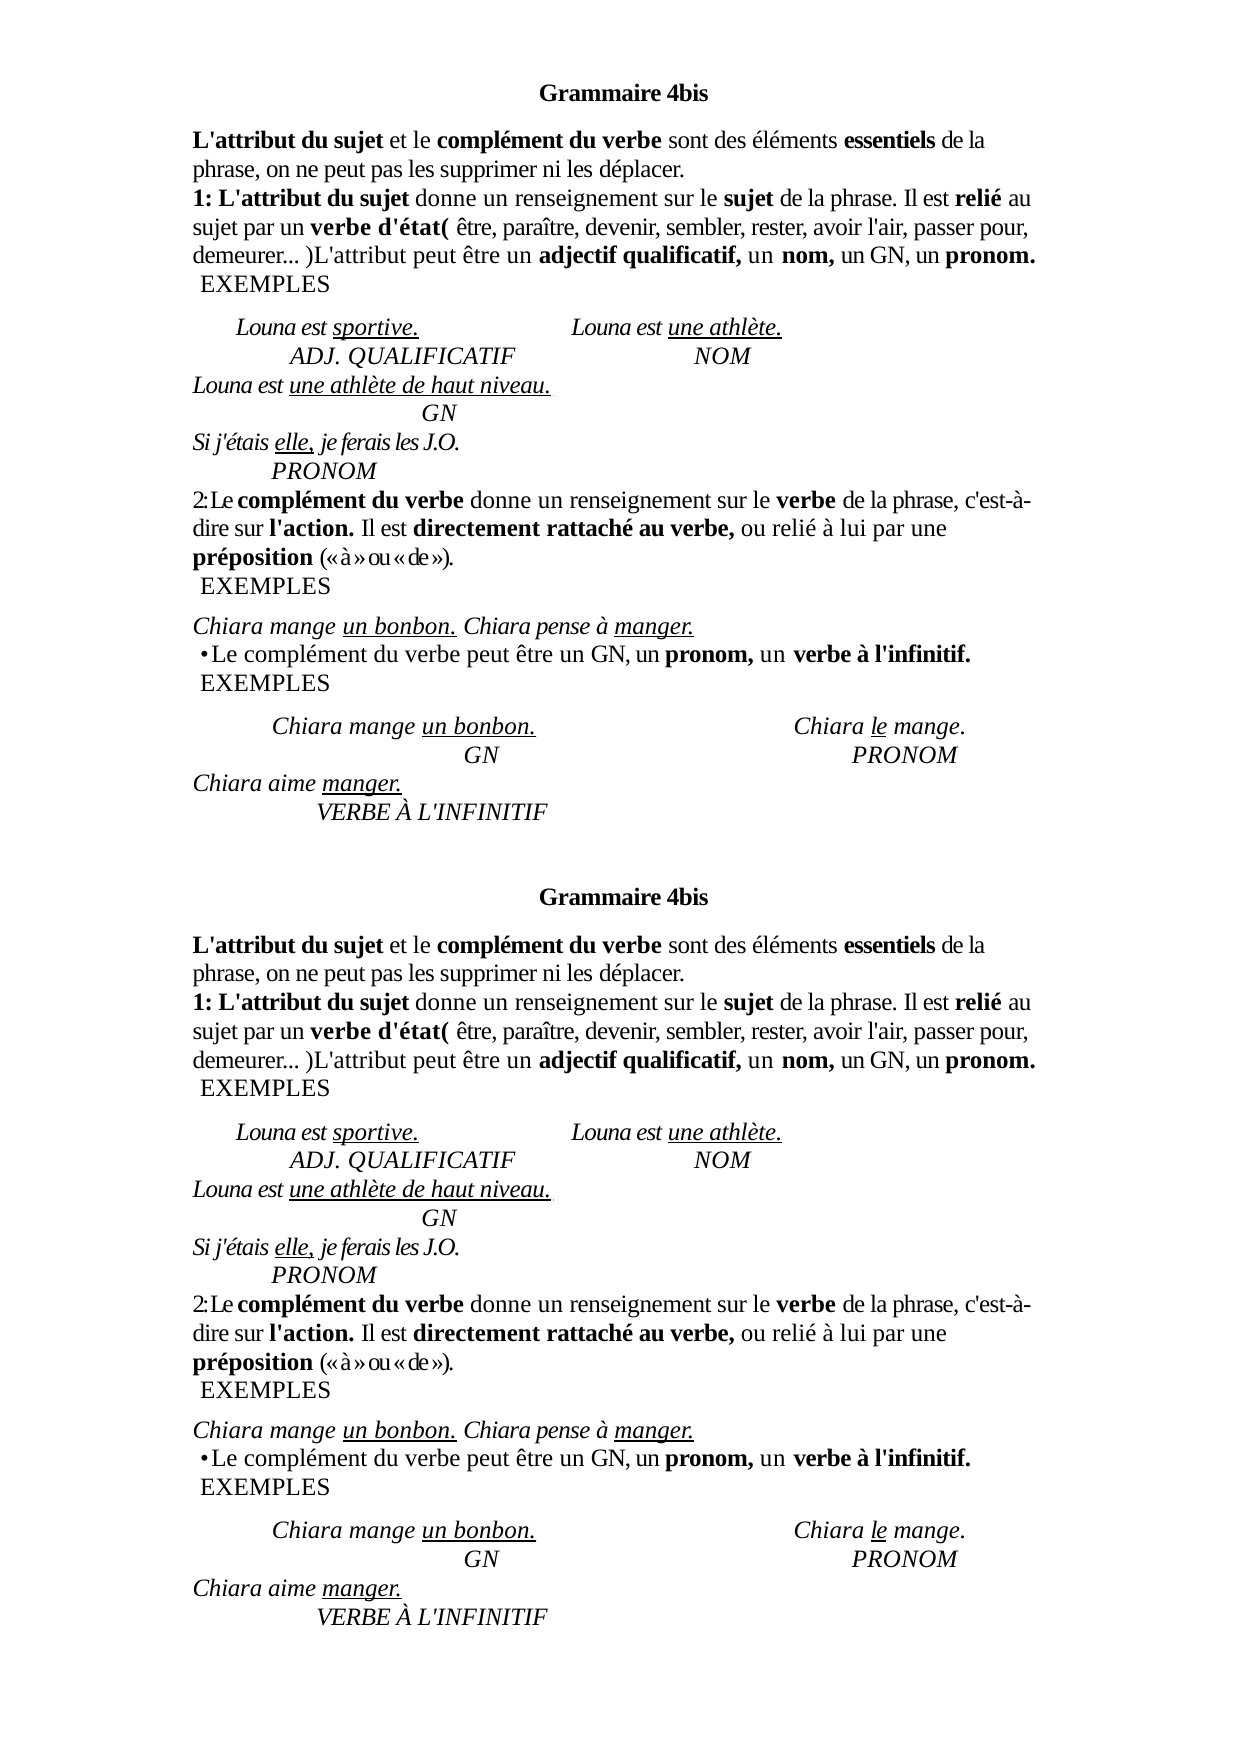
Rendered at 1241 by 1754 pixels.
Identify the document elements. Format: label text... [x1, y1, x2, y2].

text 2: Le complément du verbe donne un renseignement sur le verbe de la phrase, c'est-à-dire sur l'action. Il est directement rattaché au verbe, ou relié à lui par une préposition (« à » ou « de »). [192, 1289, 1056, 1375]
text EXEMPLES [200, 1375, 1063, 1404]
text ADJ. QUALIFICATIF NOM [290, 341, 1063, 370]
text Chiara mange un bonbon. Chiara le mange. [177, 1515, 1063, 1544]
text EXEMPLES [200, 269, 1063, 298]
text Grammaire 4bis [192, 882, 1056, 911]
text EXEMPLES [200, 668, 1063, 697]
text Louna est une athlète de haut niveau. [192, 370, 1063, 398]
text Chiara mange un bonbon. Chiara pense à manger. [192, 1418, 1011, 1443]
text • Le complément du verbe peut être un GN, un pronom, un verbe à l'infinitif. [192, 639, 1026, 668]
text Chiara mange un bonbon. Chiara le mange. [177, 711, 1063, 740]
text Grammaire 4bis [192, 78, 1056, 107]
text EXEMPLES [200, 571, 1063, 600]
text Louna est sportive. Louna est une athlète. [192, 1117, 1063, 1145]
text PRONOM [271, 456, 1063, 485]
text GN [421, 398, 1063, 427]
text VERBE À L'INFINITIF [316, 797, 1063, 826]
text L'attribut du sujet et le complément du verbe sont des éléments essentiels de la phrase, on ne peut pas les supprimer ni les déplacer. [192, 125, 1056, 183]
text Chiara aime manger. [192, 768, 1063, 797]
text • Le complément du verbe peut être un GN, un pronom, un verbe à l'infinitif. [192, 1443, 1026, 1472]
text Louna est une athlète de haut niveau. [192, 1174, 1063, 1203]
text 2: Le complément du verbe donne un renseignement sur le verbe de la phrase, c'est-à-dire sur l'action. Il est directement rattaché au verbe, ou relié à lui par une préposition (« à » ou « de »). [192, 485, 1056, 571]
text Chiara aime manger. [192, 1573, 1063, 1602]
text VERBE À L'INFINITIF [316, 1602, 1063, 1630]
text PRONOM [271, 1260, 1063, 1289]
text GN PRONOM [395, 1544, 1063, 1573]
text EXEMPLES [200, 1073, 1063, 1102]
text 1: L'attribut du sujet donne un renseignement sur le sujet de la phrase. Il est relié au sujet par un verbe d'état( être, paraître, devenir, sembler, rester, avoir l'air, passer pour, demeurer... )L'attribut peut être un adjectif qualificatif, un nom, un GN, un pronom. [192, 183, 1056, 269]
text Si j'étais elle, je ferais les J.O. [192, 1232, 1063, 1260]
text EXEMPLES [200, 1472, 1063, 1501]
text ADJ. QUALIFICATIF NOM [290, 1145, 1063, 1174]
text 1: L'attribut du sujet donne un renseignement sur le sujet de la phrase. Il est relié au sujet par un verbe d'état( être, paraître, devenir, sembler, rester, avoir l'air, passer pour, demeurer... )L'attribut peut être un adjectif qualificatif, un nom, un GN, un pronom. [192, 987, 1056, 1073]
text L'attribut du sujet et le complément du verbe sont des éléments essentiels de la phrase, on ne peut pas les supprimer ni les déplacer. [192, 930, 1056, 987]
text Si j'étais elle, je ferais les J.O. [192, 427, 1063, 456]
text GN [421, 1203, 1063, 1232]
text GN PRONOM [395, 740, 1063, 768]
text Chiara mange un bonbon. Chiara pense à manger. [192, 614, 1011, 639]
text Louna est sportive. Louna est une athlète. [192, 312, 1063, 341]
